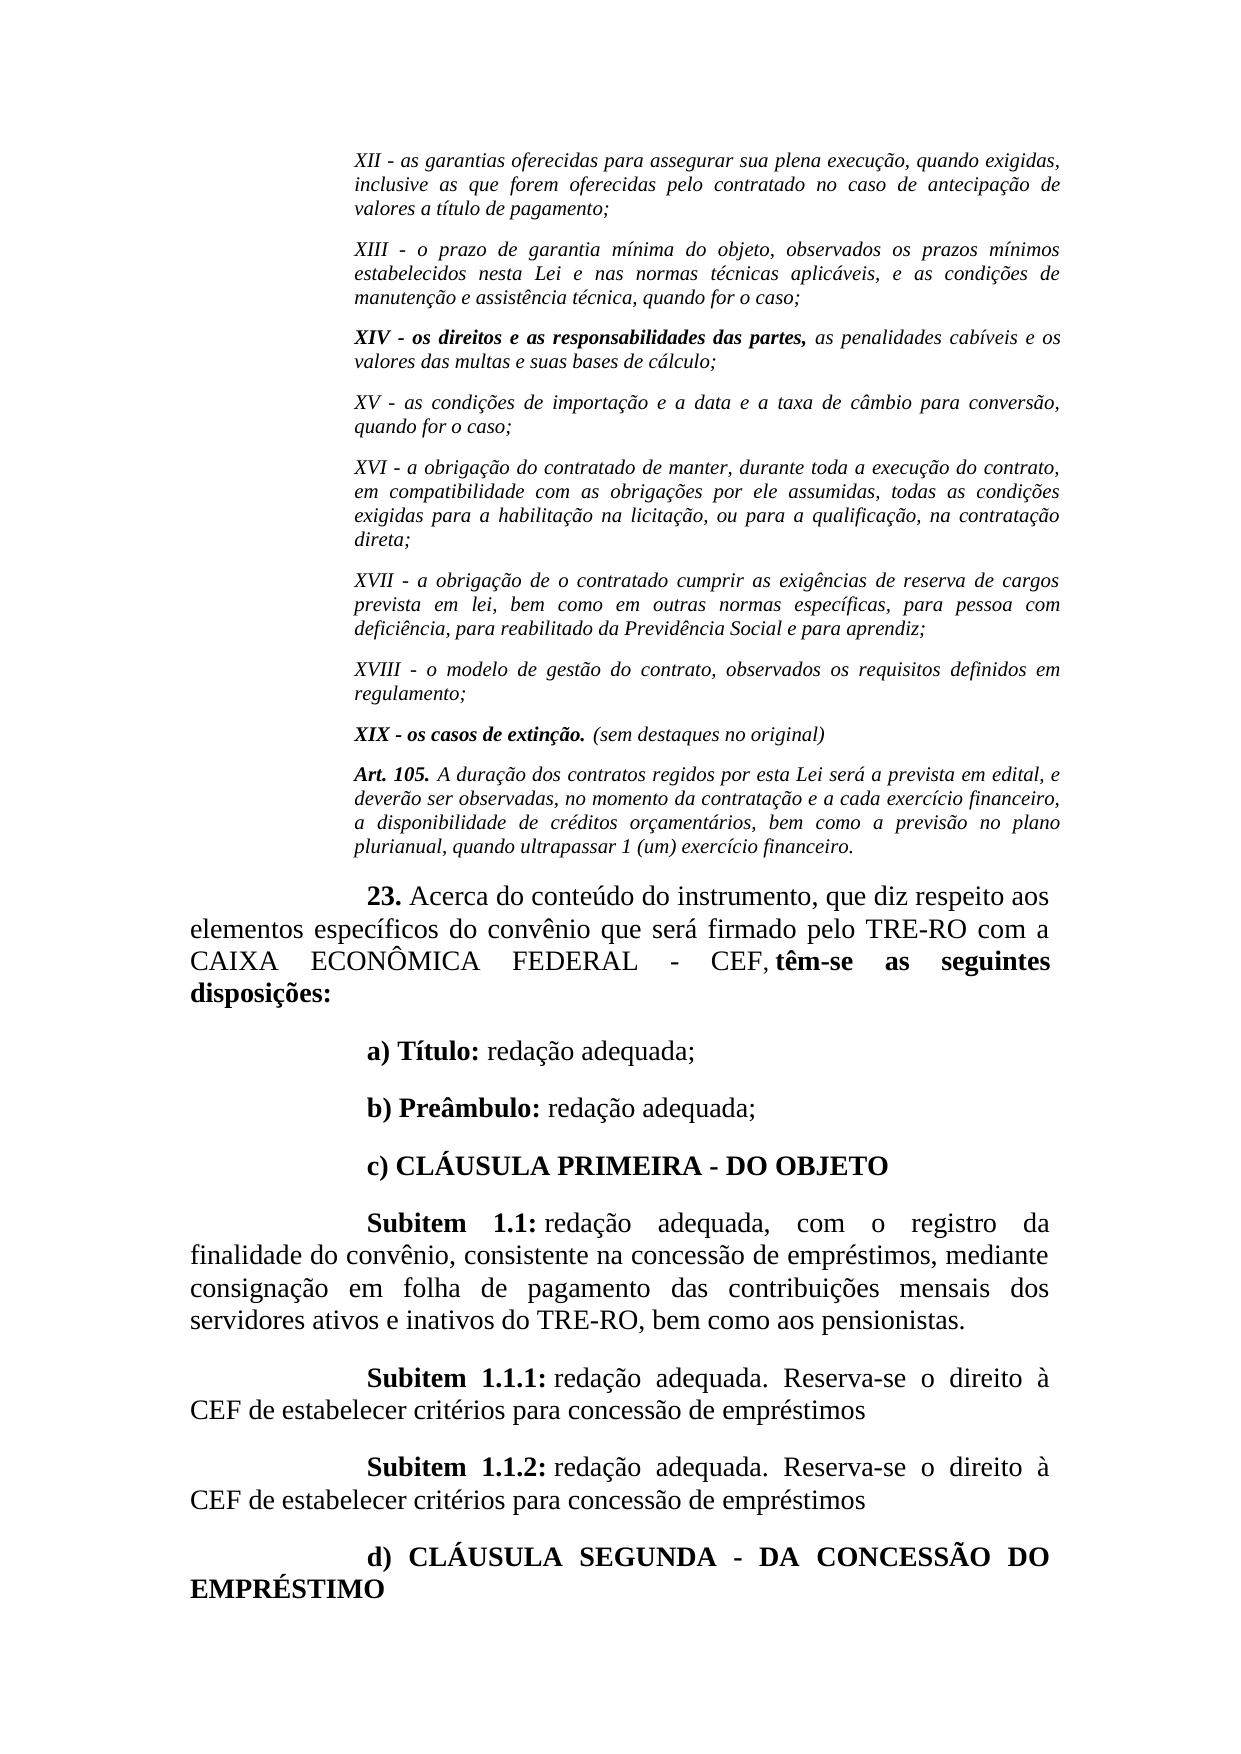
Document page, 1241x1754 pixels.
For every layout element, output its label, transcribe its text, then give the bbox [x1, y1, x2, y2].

text b) Preâmbulo: redação adequada; [190, 1091, 1051, 1124]
text XIII - o prazo de garantia mínima do objeto, observados os prazos mínimos estabelecidos nesta Lei e nas normas técnicas aplicáveis, e as condições de manutenção e assistência técnica, quando for o caso; [354, 236, 1063, 309]
text Art. 105. A duração dos contratos regidos por esta Lei será a prevista em edital, e deverão ser observadas, no momento da contratação e a cada exercício financeiro, a disponibilidade de créditos orçamentários, bem como a previsão no plano plurianual, quando ultrapassar 1 (um) exercício financeiro. [354, 762, 1063, 858]
text Subitem 1.1: redação adequada, com o registro da finalidade do convênio, consistente na concessão de empréstimos, mediante consignação em folha de pagamento das contribuições mensais dos servidores ativos e inativos do TRE-RO, bem como aos pensionistas. [190, 1206, 1051, 1336]
text XVIII - o modelo de gestão do contrato, observados os requisitos definidos em regulamento; [354, 657, 1063, 705]
text XII - as garantias oferecidas para assegurar sua plena execução, quando exigidas, inclusive as que forem oferecidas pelo contratado no caso de antecipação de valores a título de pagamento; [354, 148, 1063, 220]
text d) CLÁUSULA SEGUNDA - DA CONCESSÃO DO EMPRÉSTIMO [190, 1540, 1051, 1605]
text a) Título: redação adequada; [190, 1034, 1051, 1066]
text XVI - a obrigação do contratado de manter, durante toda a execução do contrato, em compatibilidade com as obrigações por ele assumidas, todas as condições exigidas para a habilitação na licitação, ou para a qualificação, na contratação direta; [354, 455, 1063, 551]
text XVII - a obrigação de o contratado cumprir as exigências de reserva de cargos prevista em lei, bem como em outras normas específicas, para pessoa com deficiência, para reabilitado da Previdência Social e para aprendiz; [354, 568, 1063, 640]
text XIV - os direitos e as responsabilidades das partes, as penalidades cabíveis e os valores das multas e suas bases de cálculo; [354, 325, 1063, 373]
text XV - as condições de importação e a data e a taxa de câmbio para conversão, quando for o caso; [354, 390, 1063, 438]
text 23. Acerca do conteúdo do instrumento, que diz respeito aos elementos específicos do convênio que será firmado pelo TRE-RO com a CAIXA ECONÔMICA FEDERAL - CEF, têm-se as seguintes disposições: [190, 879, 1051, 1009]
text Subitem 1.1.2: redação adequada. Reserva-se o direito à CEF de estabelecer critérios para concessão de empréstimos [190, 1450, 1051, 1515]
text Subitem 1.1.1: redação adequada. Reserva-se o direito à CEF de estabelecer critérios para concessão de empréstimos [190, 1361, 1051, 1425]
text c) CLÁUSULA PRIMEIRA - DO OBJETO [190, 1149, 1051, 1181]
text XIX - os casos de extinção. (sem destaques no original) [354, 721, 1063, 746]
